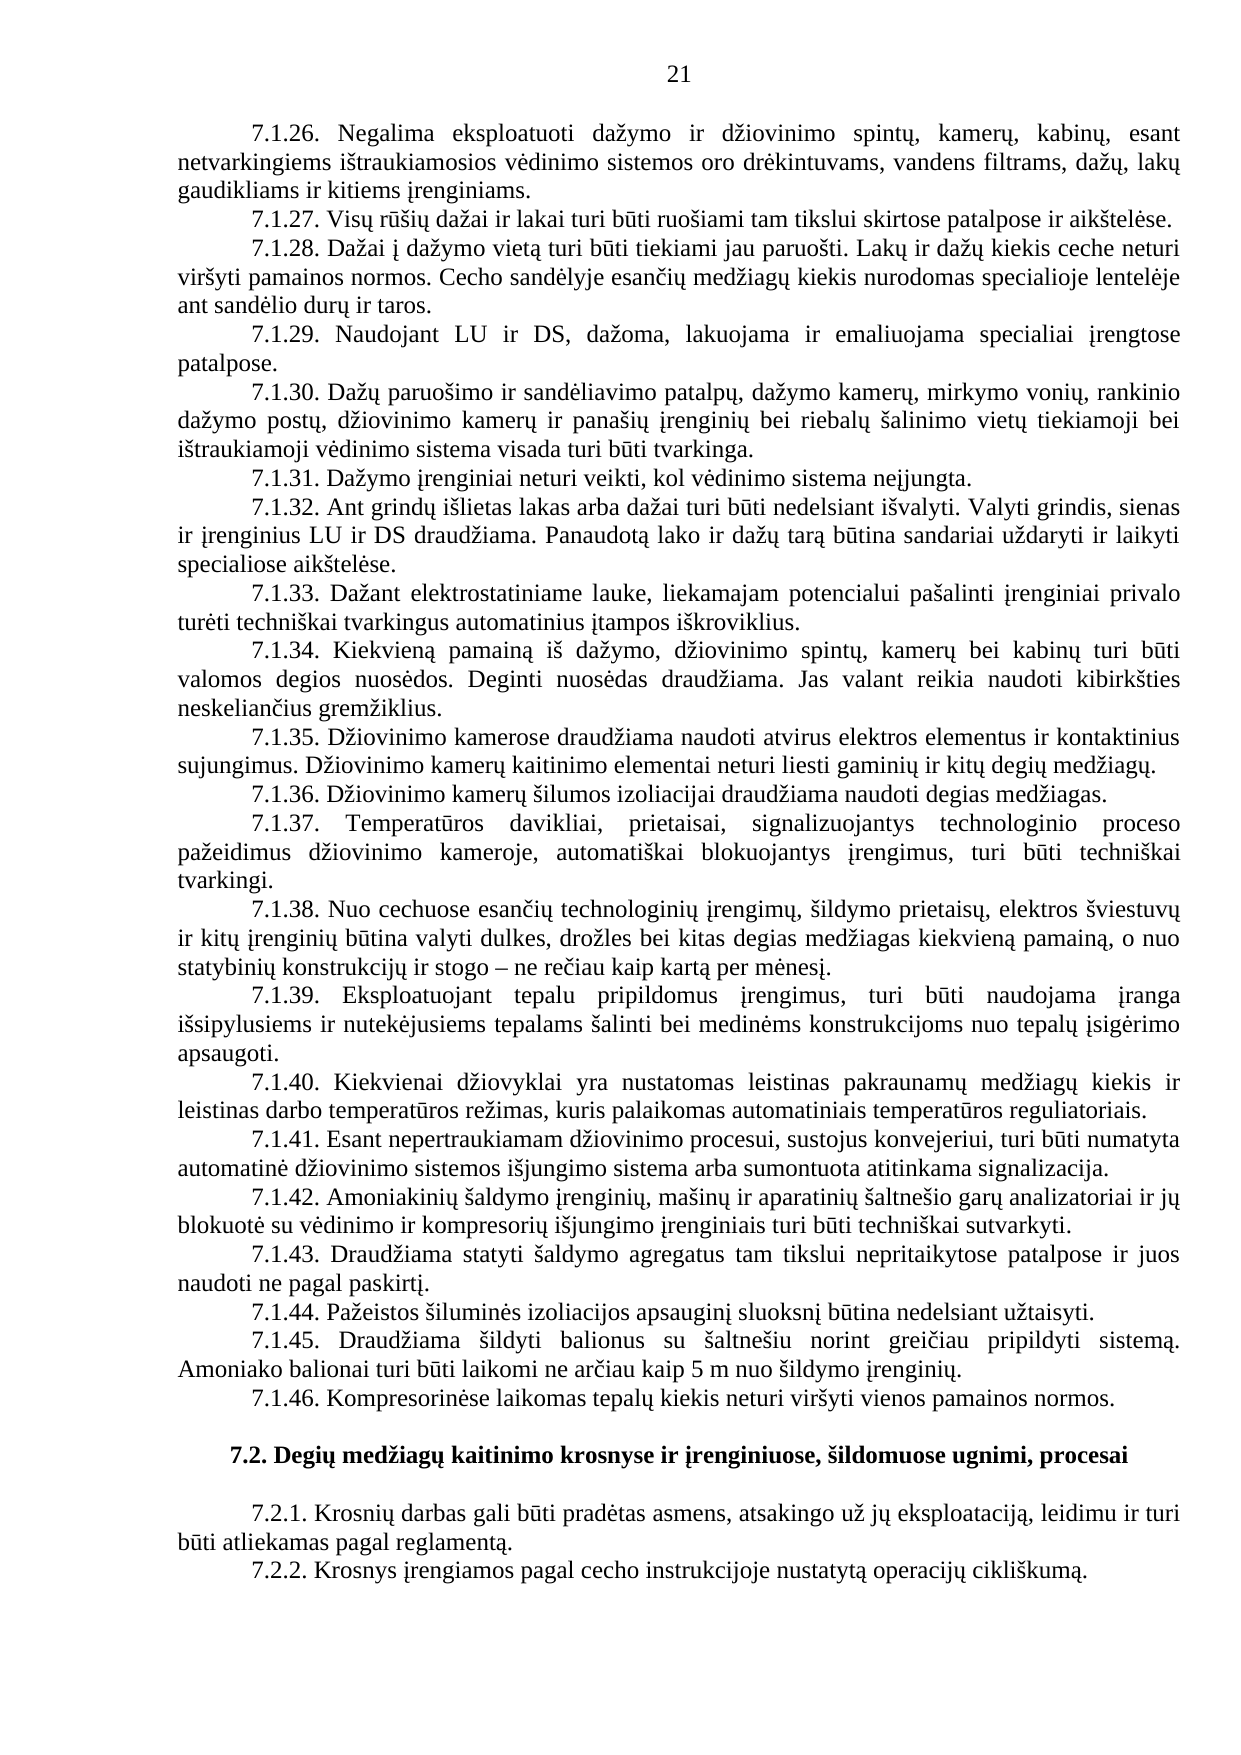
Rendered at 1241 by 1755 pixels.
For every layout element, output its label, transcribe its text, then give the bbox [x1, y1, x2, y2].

text 7.1.40. Kiekvienai džiovyklai yra nustatomas leistinas pakraunamų medžiagų kiekis ir leistinas darbo temperatūros režimas, kuris palaikomas automatiniais temperatūros reguliatoriais. [177, 1067, 1181, 1124]
text 7.1.42. Amoniakinių šaldymo įrenginių, mašinų ir aparatinių šaltnešio garų analizatoriai ir jų blokuotė su vėdinimo ir kompresorių išjungimo įrenginiais turi būti techniškai sutvarkyti. [177, 1182, 1181, 1239]
text 7.1.30. Dažų paruošimo ir sandėliavimo patalpų, dažymo kamerų, mirkymo vonių, rankinio dažymo postų, džiovinimo kamerų ir panašių įrenginių bei riebalų šalinimo vietų tiekiamoji bei ištraukiamoji vėdinimo sistema visada turi būti tvarkinga. [177, 377, 1181, 463]
text 7.2. Degių medžiagų kaitinimo krosnyse ir įrenginiuose, šildomuose ugnimi, procesai [177, 1441, 1181, 1469]
text 7.1.28. Dažai į dažymo vietą turi būti tiekiami jau paruošti. Lakų ir dažų kiekis ceche neturi viršyti pamainos normos. Cecho sandėlyje esančių medžiagų kiekis nurodomas specialioje lentelėje ant sandėlio durų ir taros. [177, 233, 1181, 319]
text 7.1.26. Negalima eksploatuoti dažymo ir džiovinimo spintų, kamerų, kabinų, esant netvarkingiems ištraukiamosios vėdinimo sistemos oro drėkintuvams, vandens filtrams, dažų, lakų gaudikliams ir kitiems įrenginiams. [177, 118, 1181, 204]
text 7.2.2. Krosnys įrengiamos pagal cecho instrukcijoje nustatytą operacijų cikliškumą. [177, 1556, 1181, 1584]
text 7.1.39. Eksploatuojant tepalu pripildomus įrengimus, turi būti naudojama įranga išsipylusiems ir nutekėjusiems tepalams šalinti bei medinėms konstrukcijoms nuo tepalų įsigėrimo apsaugoti. [177, 981, 1181, 1067]
text 7.1.27. Visų rūšių dažai ir lakai turi būti ruošiami tam tikslui skirtose patalpose ir aikštelėse. [177, 204, 1181, 233]
text 7.1.36. Džiovinimo kamerų šilumos izoliacijai draudžiama naudoti degias medžiagas. [177, 779, 1181, 808]
text 7.2.1. Krosnių darbas gali būti pradėtas asmens, atsakingo už jų eksploataciją, leidimu ir turi būti atliekamas pagal reglamentą. [177, 1498, 1181, 1556]
text 7.1.31. Dažymo įrenginiai neturi veikti, kol vėdinimo sistema neįjungta. [177, 463, 1181, 492]
text 7.1.46. Kompresorinėse laikomas tepalų kiekis neturi viršyti vienos pamainos normos. [177, 1383, 1181, 1412]
text 7.1.32. Ant grindų išlietas lakas arba dažai turi būti nedelsiant išvalyti. Valyti grindis, sienas ir įrenginius LU ir DS draudžiama. Panaudotą lako ir dažų tarą būtina sandariai uždaryti ir laikyti specialiose aikštelėse. [177, 492, 1181, 578]
text 7.1.29. Naudojant LU ir DS, dažoma, lakuojama ir emaliuojama specialiai įrengtose patalpose. [177, 319, 1181, 377]
text 7.1.33. Dažant elektrostatiniame lauke, liekamajam potencialui pašalinti įrenginiai privalo turėti techniškai tvarkingus automatinius įtampos iškroviklius. [177, 578, 1181, 636]
text 7.1.38. Nuo cechuose esančių technologinių įrengimų, šildymo prietaisų, elektros šviestuvų ir kitų įrenginių būtina valyti dulkes, drožles bei kitas degias medžiagas kiekvieną pamainą, o nuo statybinių konstrukcijų ir stogo – ne rečiau kaip kartą per mėnesį. [177, 894, 1181, 981]
text 7.1.41. Esant nepertraukiamam džiovinimo procesui, sustojus konvejeriui, turi būti numatyta automatinė džiovinimo sistemos išjungimo sistema arba sumontuota atitinkama signalizacija. [177, 1124, 1181, 1182]
text 7.1.43. Draudžiama statyti šaldymo agregatus tam tikslui nepritaikytose patalpose ir juos naudoti ne pagal paskirtį. [177, 1239, 1181, 1297]
text 7.1.34. Kiekvieną pamainą iš dažymo, džiovinimo spintų, kamerų bei kabinų turi būti valomos degios nuosėdos. Deginti nuosėdas draudžiama. Jas valant reikia naudoti kibirkšties neskeliančius gremžiklius. [177, 636, 1181, 722]
text 7.1.35. Džiovinimo kamerose draudžiama naudoti atvirus elektros elementus ir kontaktinius sujungimus. Džiovinimo kamerų kaitinimo elementai neturi liesti gaminių ir kitų degių medžiagų. [177, 722, 1181, 779]
text 7.1.44. Pažeistos šiluminės izoliacijos apsauginį sluoksnį būtina nedelsiant užtaisyti. [177, 1297, 1181, 1326]
text 7.1.37. Temperatūros davikliai, prietaisai, signalizuojantys technologinio proceso pažeidimus džiovinimo kameroje, automatiškai blokuojantys įrengimus, turi būti techniškai tvarkingi. [177, 808, 1181, 894]
text 7.1.45. Draudžiama šildyti balionus su šaltnešiu norint greičiau pripildyti sistemą. Amoniako balionai turi būti laikomi ne arčiau kaip 5 m nuo šildymo įrenginių. [177, 1326, 1181, 1383]
